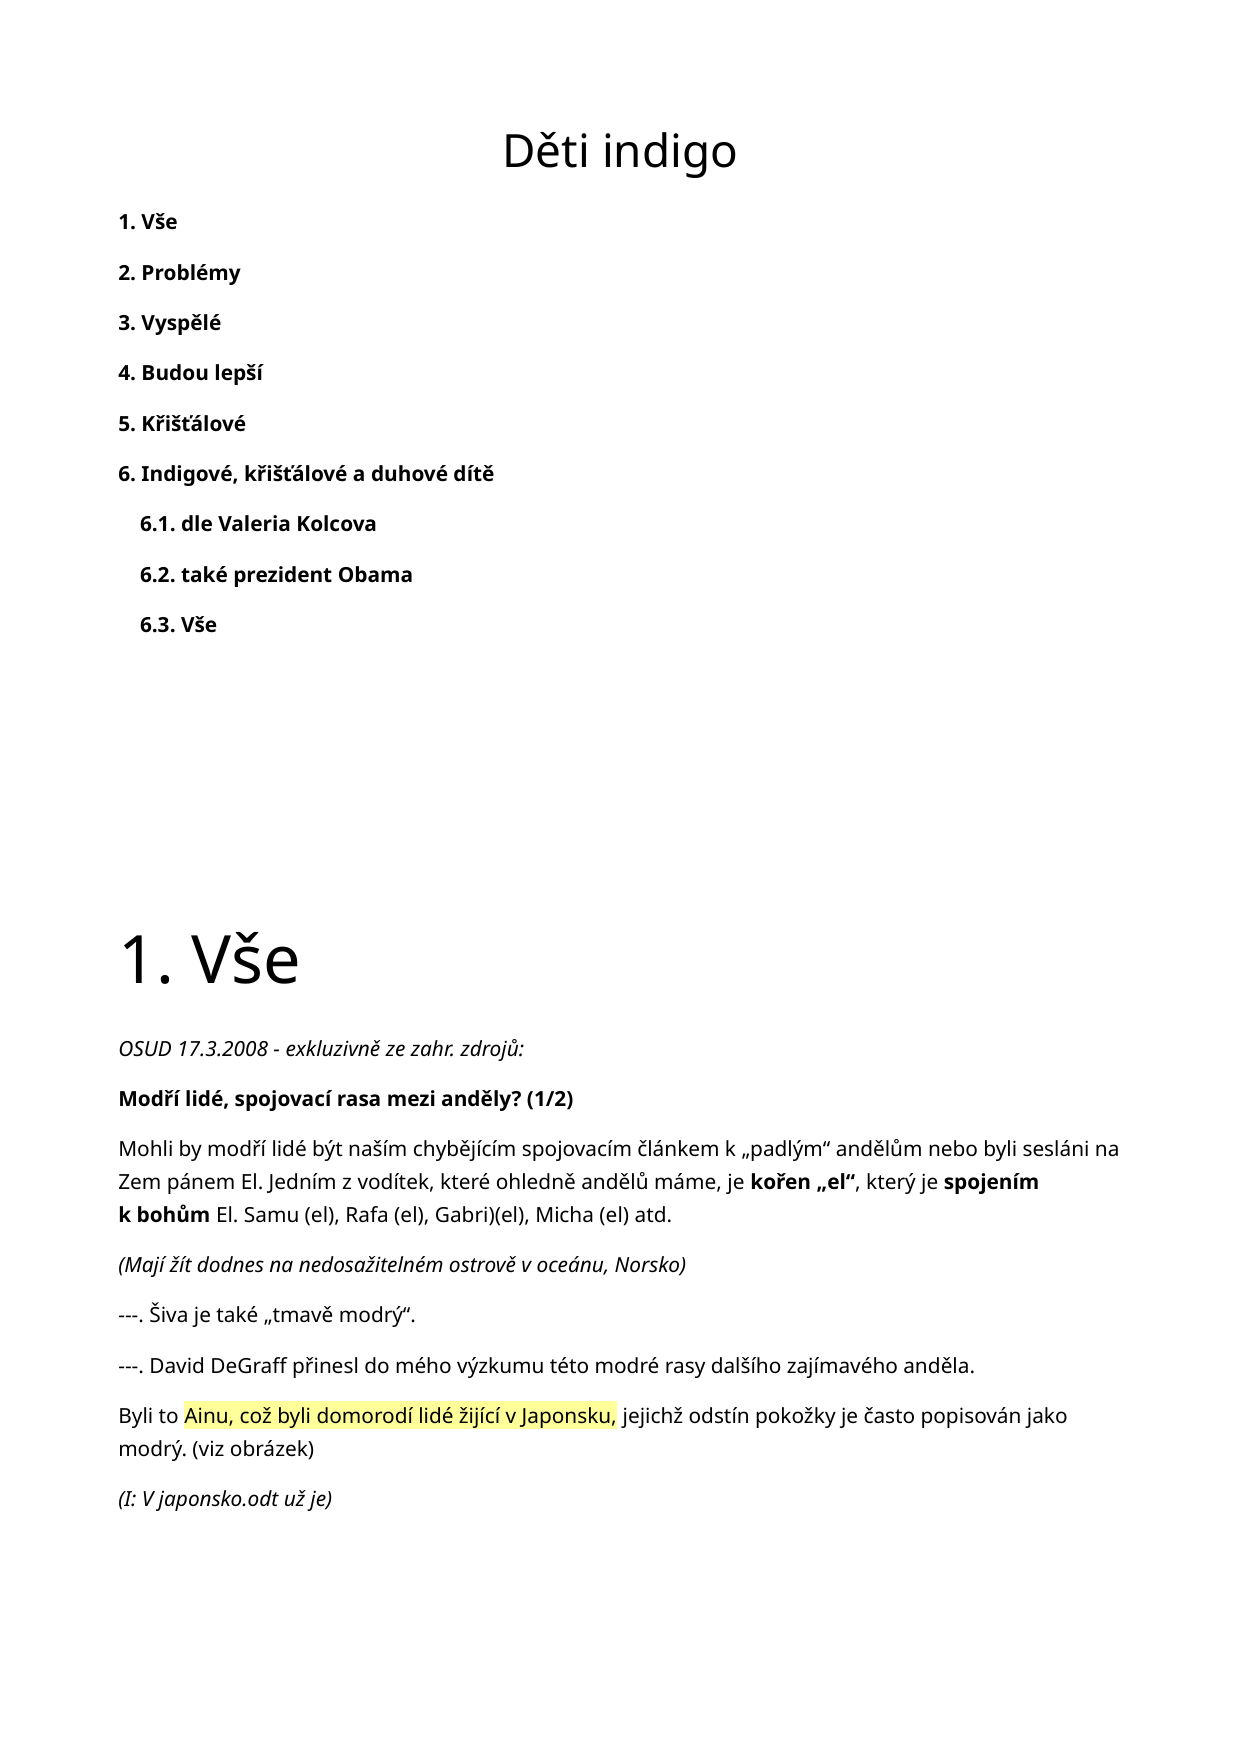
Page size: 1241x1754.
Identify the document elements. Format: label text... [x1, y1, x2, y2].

subtitle Modří lidé, spojovací rasa mezi anděly? (1/2) [118, 1084, 1122, 1113]
text 6.2. také prezident Obama [118, 560, 1122, 588]
subtitle (Mají žít dodnes na nedosažitelném ostrově v oceánu, Norsko) [118, 1250, 1122, 1278]
text 5. Křišťálové [118, 409, 1122, 437]
text 6. Indigové, křišťálové a duhové dítě [118, 459, 1122, 487]
text 1. Vše [118, 912, 1122, 1003]
text 3. Vyspělé [118, 308, 1122, 337]
text (I: V japonsko.odt už je) [118, 1484, 1122, 1512]
subtitle Byli to Ainu, což byli domorodí lidé žijící v Japonsku, jejichž odstín pokožky je často popisován jako modrý. (viz obrázek) [118, 1401, 1122, 1462]
subtitle ---. David DeGraff přinesl do mého výzkumu této modré rasy dalšího zajímavého anděla. [118, 1351, 1122, 1379]
text Děti indigo [118, 118, 1122, 181]
subtitle Mohli by modří lidé být naším chybějícím spojovacím článkem k „padlým“ andělům nebo byli sesláni na Zem pánem El. Jedním z vodítek, které ohledně andělů máme, je kořen „el“, který je spojením k bohům El. Samu (el), Rafa (el), Gabri)(el), Micha (el) atd. [118, 1134, 1122, 1228]
text 1. Vše [118, 207, 1122, 236]
subtitle ---. Šiva je také „tmavě modrý“. [118, 1300, 1122, 1329]
text 6.1. dle Valeria Kolcova [118, 509, 1122, 538]
text 4. Budou lepší [118, 358, 1122, 387]
text 2. Problémy [118, 258, 1122, 286]
subtitle OSUD 17.3.2008 - exkluzivně ze zahr. zdrojů: [118, 1034, 1122, 1062]
text 6.3. Vše [118, 610, 1122, 638]
